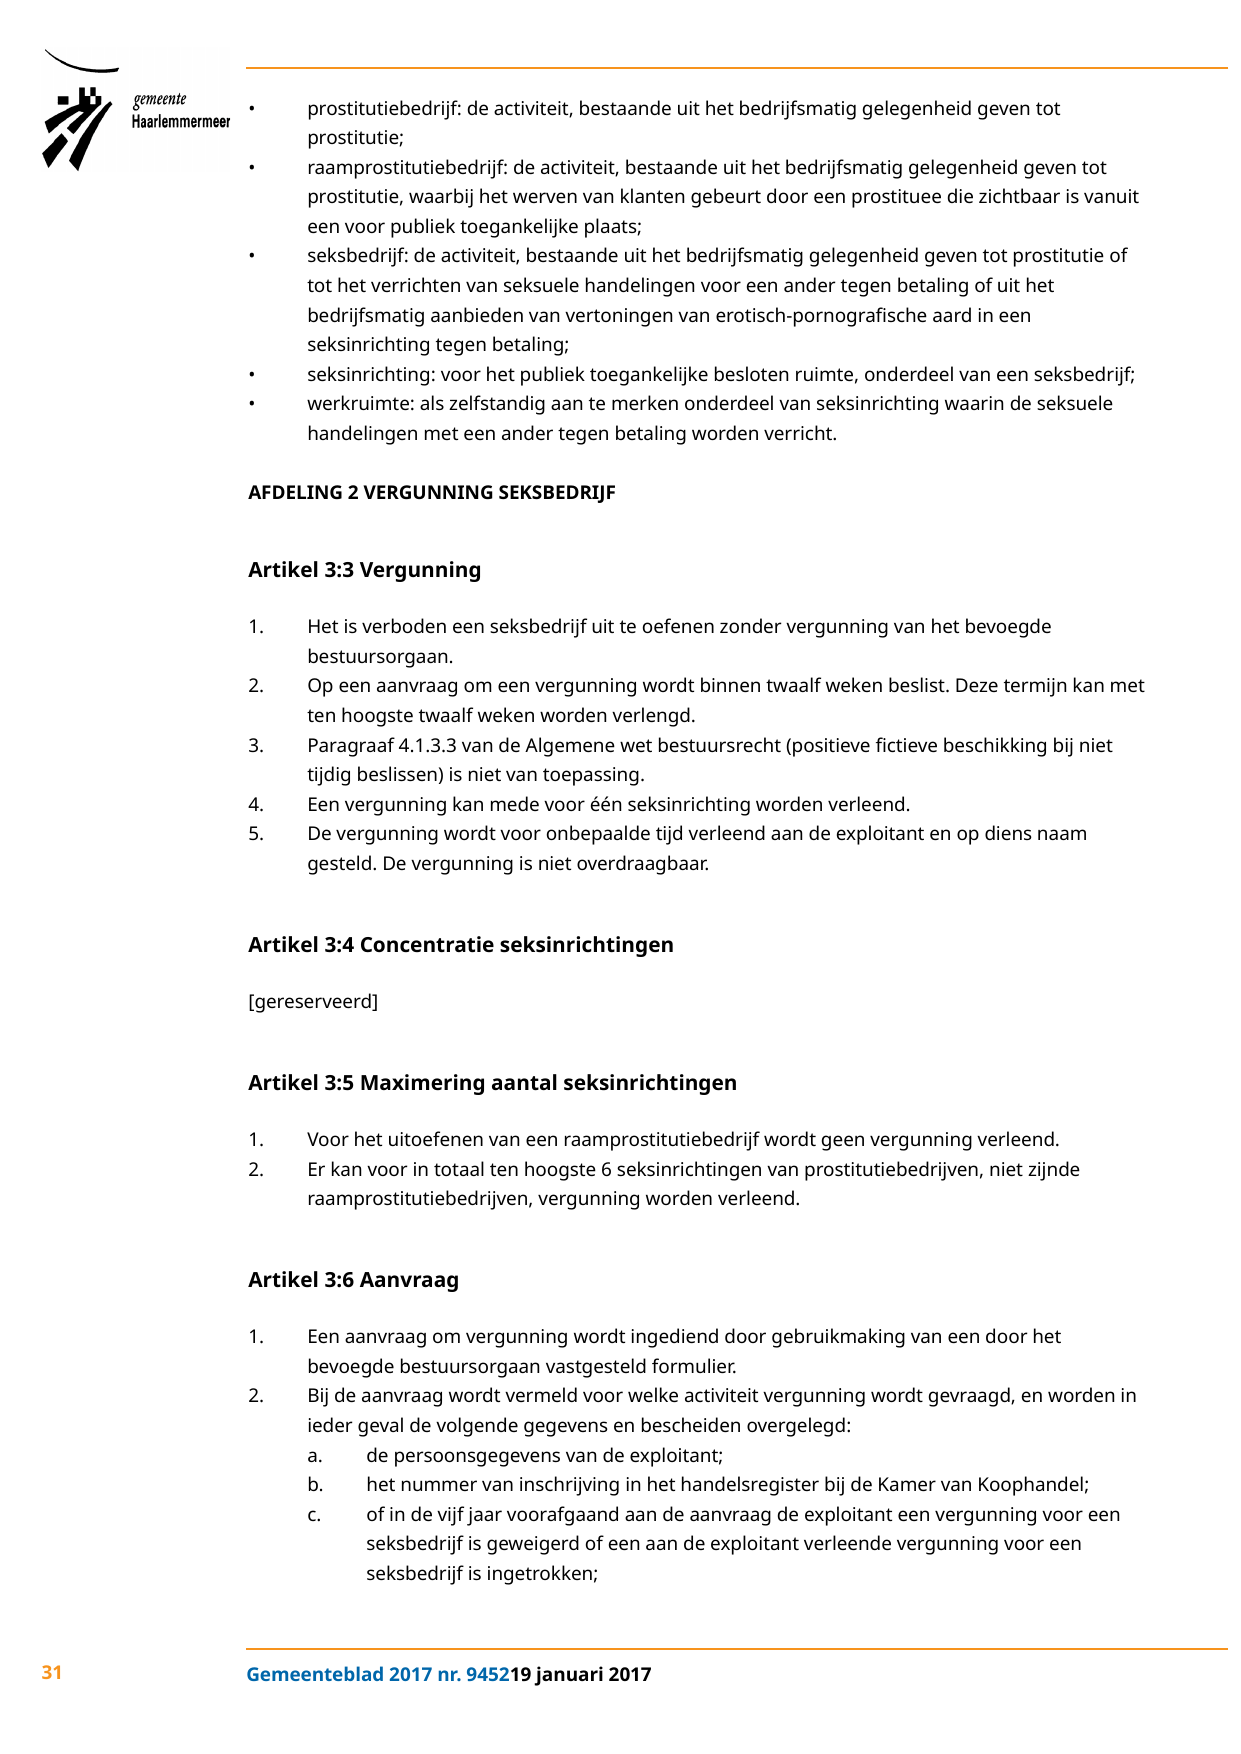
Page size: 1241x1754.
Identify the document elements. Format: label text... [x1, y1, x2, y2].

list werkruimte: als zelfstandig aan te merken onderdeel van seksinrichting waarin de seksuele handelingen met een ander tegen betaling worden verricht. [248, 391, 1152, 446]
list Voor het uitoefenen van een raamprostitutiebedrijf wordt geen vergunning verleend. [248, 1126, 1152, 1152]
list of in de vijf jaar voorafgaand aan de aanvraag de exploitant een vergunning voor een seksbedrijf is geweigerd of een aan de exploitant verleende vergunning voor een seksbedrijf is ingetrokken; [307, 1501, 1152, 1586]
list raamprostitutiebedrijf: de activiteit, bestaande uit het bedrijfsmatig gelegenheid geven tot prostitutie, waarbij het werven van klanten gebeurt door een prostituee die zichtbaar is vanuit een voor publiek toegankelijke plaats; [248, 154, 1152, 239]
text Artikel 3:3 Vergunning [248, 556, 1152, 584]
text Artikel 3:6 Aanvraag [248, 1265, 1152, 1294]
list Een aanvraag om vergunning wordt ingediend door gebruikmaking van een door het bevoegde bestuursorgaan vastgesteld formulier. [248, 1323, 1152, 1379]
text Artikel 3:5 Maximering aantal seksinrichtingen [248, 1068, 1152, 1097]
text AFDELING 2 VERGUNNING SEKSBEDRIJF [248, 479, 1152, 505]
text [gereserveerd] [248, 988, 1152, 1014]
list Een vergunning kan mede voor één seksinrichting worden verleend. [248, 791, 1152, 817]
list Het is verboden een seksbedrijf uit te oefenen zonder vergunning van het bevoegde bestuursorgaan. [248, 613, 1152, 669]
list seksinrichting: voor het publiek toegankelijke besloten ruimte, onderdeel van een seksbedrijf; [248, 361, 1152, 387]
list Er kan voor in totaal ten hoogste 6 seksinrichtingen van prostitutiebedrijven, niet zijnde raamprostitutiebedrijven, vergunning worden verleend. [248, 1156, 1152, 1211]
list Bij de aanvraag wordt vermeld voor welke activiteit vergunning wordt gevraagd, en worden in ieder geval de volgende gegevens en bescheiden overgelegd: [248, 1383, 1152, 1438]
list het nummer van inschrijving in het handelsregister bij de Kamer van Koophandel; [307, 1471, 1152, 1497]
picture [41, 47, 231, 172]
list prostitutiebedrijf: de activiteit, bestaande uit het bedrijfsmatig gelegenheid geven tot prostitutie; [248, 95, 1152, 150]
list seksbedrijf: de activiteit, bestaande uit het bedrijfsmatig gelegenheid geven tot prostitutie of tot het verrichten van seksuele handelingen voor een ander tegen betaling of uit het bedrijfsmatig aanbieden van vertoningen van erotisch-pornografische aard in een seksinrichting tegen betaling; [248, 243, 1152, 357]
list de persoonsgegevens van de exploitant; [307, 1442, 1152, 1467]
list De vergunning wordt voor onbepaalde tijd verleend aan de exploitant en op diens naam gesteld. De vergunning is niet overdraagbaar. [248, 821, 1152, 876]
list Paragraaf 4.1.3.3 van de Algemene wet bestuursrecht (positieve fictieve beschikking bij niet tijdig beslissen) is niet van toepassing. [248, 732, 1152, 787]
list Op een aanvraag om een vergunning wordt binnen twaalf weken beslist. Deze termijn kan met ten hoogste twaalf weken worden verlengd. [248, 673, 1152, 728]
text Artikel 3:4 Concentratie seksinrichtingen [248, 930, 1152, 959]
